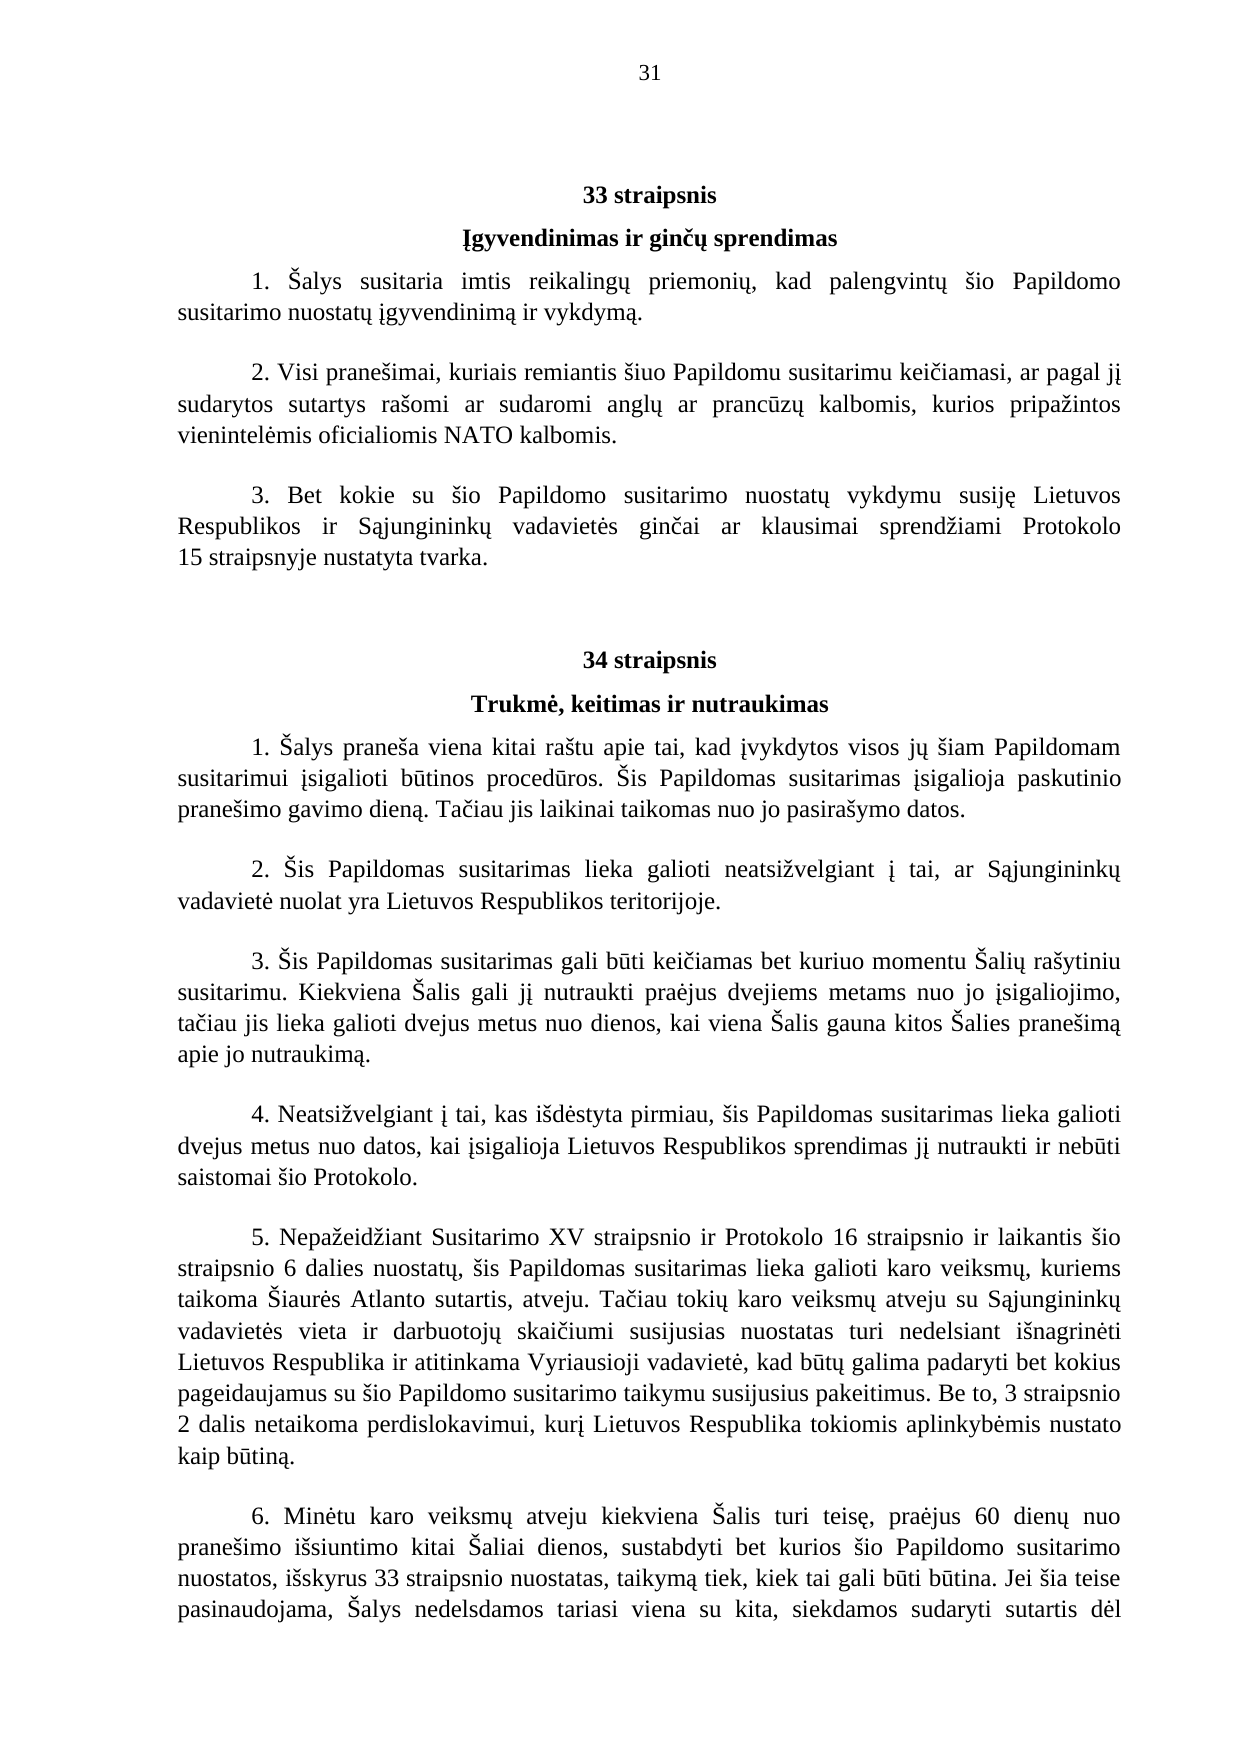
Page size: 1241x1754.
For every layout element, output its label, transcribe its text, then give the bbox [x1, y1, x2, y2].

text Trukmė, keitimas ir nutraukimas [177, 686, 1122, 718]
text 4. Neatsižvelgiant į tai, kas išdėstyta pirmiau, šis Papildomas susitarimas lieka galioti dvejus metus nuo datos, kai įsigalioja Lietuvos Respublikos sprendimas jį nutraukti ir nebūti saistomai šio Protokolo. [177, 1097, 1122, 1191]
text 3. Šis Papildomas susitarimas gali būti keičiamas bet kuriuo momentu Šalių rašytiniu susitarimu. Kiekviena Šalis gali jį nutraukti praėjus dvejiems metams nuo jo įsigaliojimo, tačiau jis lieka galioti dvejus metus nuo dienos, kai viena Šalis gauna kitos Šalies pranešimą apie jo nutraukimą. [177, 943, 1122, 1068]
text 5. Nepažeidžiant Susitarimo XV straipsnio ir Protokolo 16 straipsnio ir laikantis šio straipsnio 6 dalies nuostatų, šis Papildomas susitarimas lieka galioti karo veiksmų, kuriems taikoma Šiaurės Atlanto sutartis, atveju. Tačiau tokių karo veiksmų atveju su Sąjungininkų vadavietės vieta ir darbuotojų skaičiumi susijusias nuostatas turi nedelsiant išnagrinėti Lietuvos Respublika ir atitinkama Vyriausioji vadavietė, kad būtų galima padaryti bet kokius pageidaujamus su šio Papildomo susitarimo taikymu susijusius pakeitimus. Be to, 3 straipsnio 2 dalis netaikoma perdislokavimui, kurį Lietuvos Respublika tokiomis aplinkybėmis nustato kaip būtiną. [177, 1219, 1122, 1469]
text 33 straipsnis [177, 177, 1122, 208]
text 34 straipsnis [177, 643, 1122, 674]
text 6. Minėtu karo veiksmų atveju kiekviena Šalis turi teisę, praėjus 60 dienų nuo pranešimo išsiuntimo kitai Šaliai dienos, sustabdyti bet kurios šio Papildomo susitarimo nuostatos, išskyrus 33 straipsnio nuostatas, taikymą tiek, kiek tai gali būti būtina. Jei šia teise pasinaudojama, Šalys nedelsdamos tariasi viena su kita, siekdamos sudaryti sutartis dėl [177, 1498, 1122, 1623]
text 2. Šis Papildomas susitarimas lieka galioti neatsižvelgiant į tai, ar Sąjungininkų vadavietė nuolat yra Lietuvos Respublikos teritorijoje. [177, 852, 1122, 914]
text Įgyvendinimas ir ginčų sprendimas [177, 220, 1122, 252]
text 1. Šalys susitaria imtis reikalingų priemonių, kad palengvintų šio Papildomo susitarimo nuostatų įgyvendinimą ir vykdymą. [177, 264, 1122, 326]
text 3. Bet kokie su šio Papildomo susitarimo nuostatų vykdymu susiję Lietuvos Respublikos ir Sąjungininkų vadavietės ginčai ar klausimai sprendžiami Protokolo 15 straipsnyje nustatyta tvarka. [177, 477, 1122, 571]
text 1. Šalys praneša viena kitai raštu apie tai, kad įvykdytos visos jų šiam Papildomam susitarimui įsigalioti būtinos procedūros. Šis Papildomas susitarimas įsigalioja paskutinio pranešimo gavimo dieną. Tačiau jis laikinai taikomas nuo jo pasirašymo datos. [177, 729, 1122, 823]
text 2. Visi pranešimai, kuriais remiantis šiuo Papildomu susitarimu keičiamasi, ar pagal jį sudarytos sutartys rašomi ar sudaromi anglų ar prancūzų kalbomis, kurios pripažintos vienintelėmis oficialiomis NATO kalbomis. [177, 355, 1122, 449]
